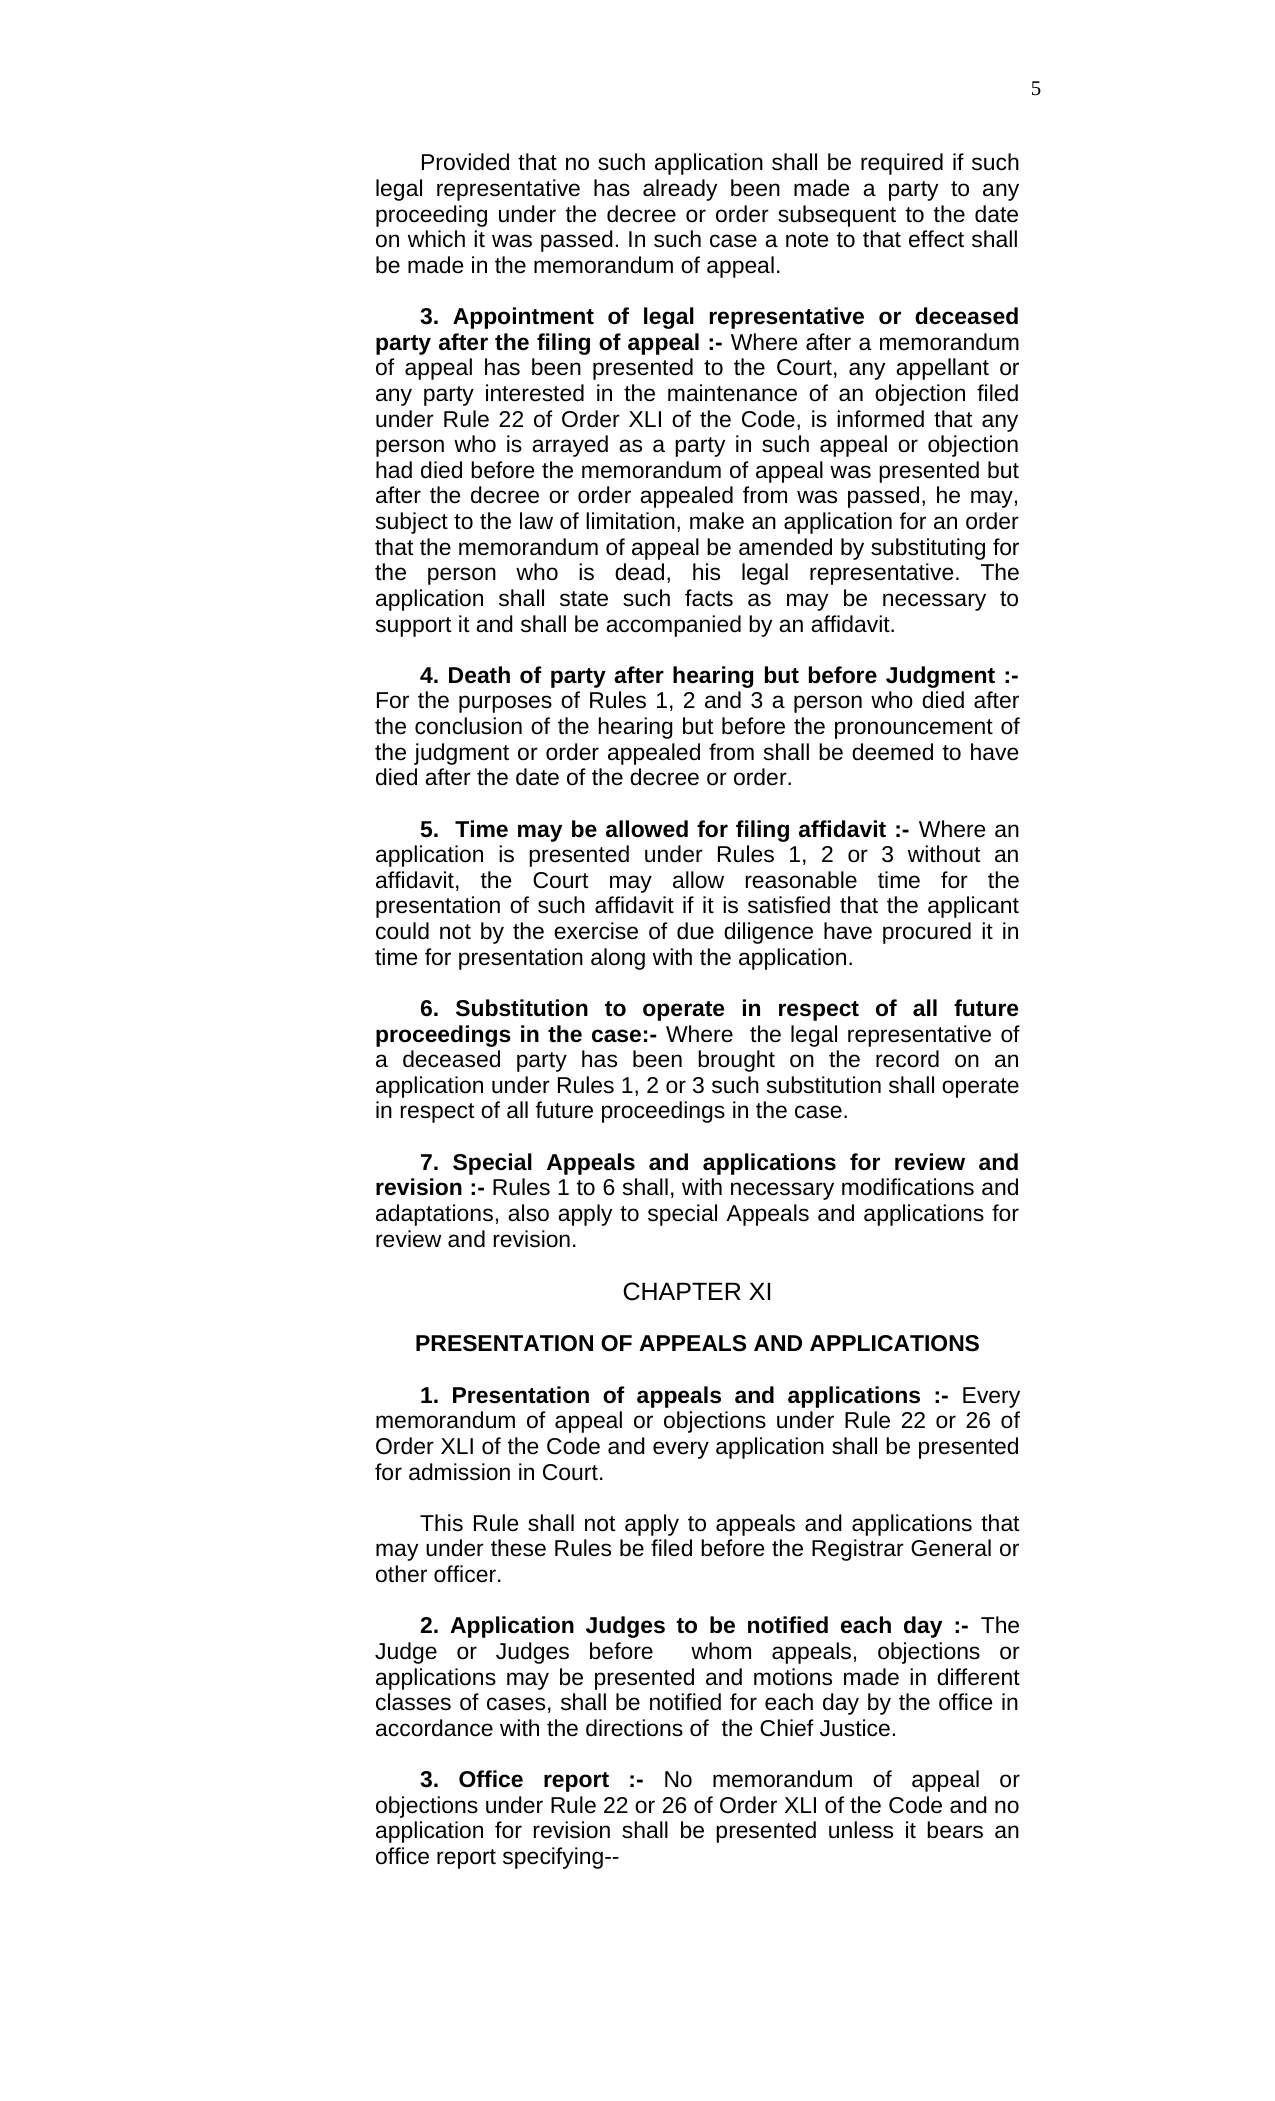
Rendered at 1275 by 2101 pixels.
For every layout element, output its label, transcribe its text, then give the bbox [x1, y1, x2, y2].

text PRESENTATION OF APPEALS AND APPLICATIONS [375, 1331, 1020, 1357]
text Provided that no such application shall be required if such legal representative has already been made a party to any proceeding under the decree or order subsequent to the date on which it was passed. In such case a note to that effect shall be made in the memorandum of appeal. [375, 150, 1020, 278]
text This Rule shall not apply to appeals and applications that may under these Rules be filed before the Registrar General or other officer. [375, 1510, 1020, 1587]
text 4. Death of party after hearing but before Judgment :- For the purposes of Rules 1, 2 and 3 a person who died after the conclusion of the hearing but before the pronouncement of the judgment or order appealed from shall be deemed to have died after the date of the decree or order. [375, 662, 1020, 791]
text 6. Substitution to operate in respect of all future proceedings in the case:- Where the legal representative of a deceased party has been brought on the record on an application under Rules 1, 2 or 3 such substitution shall operate in respect of all future proceedings in the case. [375, 996, 1020, 1124]
text 2. Application Judges to be notified each day :- The Judge or Judges before whom appeals, objections or applications may be presented and motions made in different classes of cases, shall be notified for each day by the office in accordance with the directions of the Chief Justice. [375, 1613, 1020, 1741]
text 3. Office report :- No memorandum of appeal or objections under Rule 22 or 26 of Order XLI of the Code and no application for revision shall be presented unless it bears an office report specifying-- [375, 1767, 1020, 1869]
text 3. Appointment of legal representative or deceased party after the filing of appeal :- Where after a memorandum of appeal has been presented to the Court, any appellant or any party interested in the maintenance of an objection filed under Rule 22 of Order XLI of the Code, is informed that any person who is arrayed as a party in such appeal or objection had died before the memorandum of appeal was presented but after the decree or order appealed from was passed, he may, subject to the law of limitation, make an application for an order that the memorandum of appeal be amended by substituting for the person who is dead, his legal representative. The application shall state such facts as may be necessary to support it and shall be accompanied by an affidavit. [375, 304, 1020, 637]
text 1. Presentation of appeals and applications :- Every memorandum of appeal or objections under Rule 22 or 26 of Order XLI of the Code and every application shall be presented for admission in Court. [375, 1382, 1020, 1485]
text 5. Time may be allowed for filing affidavit :- Where an application is presented under Rules 1, 2 or 3 without an affidavit, the Court may allow reasonable time for the presentation of such affidavit if it is satisfied that the applicant could not by the exercise of due diligence have procured it in time for presentation along with the application. [375, 816, 1020, 970]
text 7. Special Appeals and applications for review and revision :- Rules 1 to 6 shall, with necessary modifications and adaptations, also apply to special Appeals and applications for review and revision. [375, 1149, 1020, 1252]
text CHAPTER XI [375, 1277, 1020, 1305]
